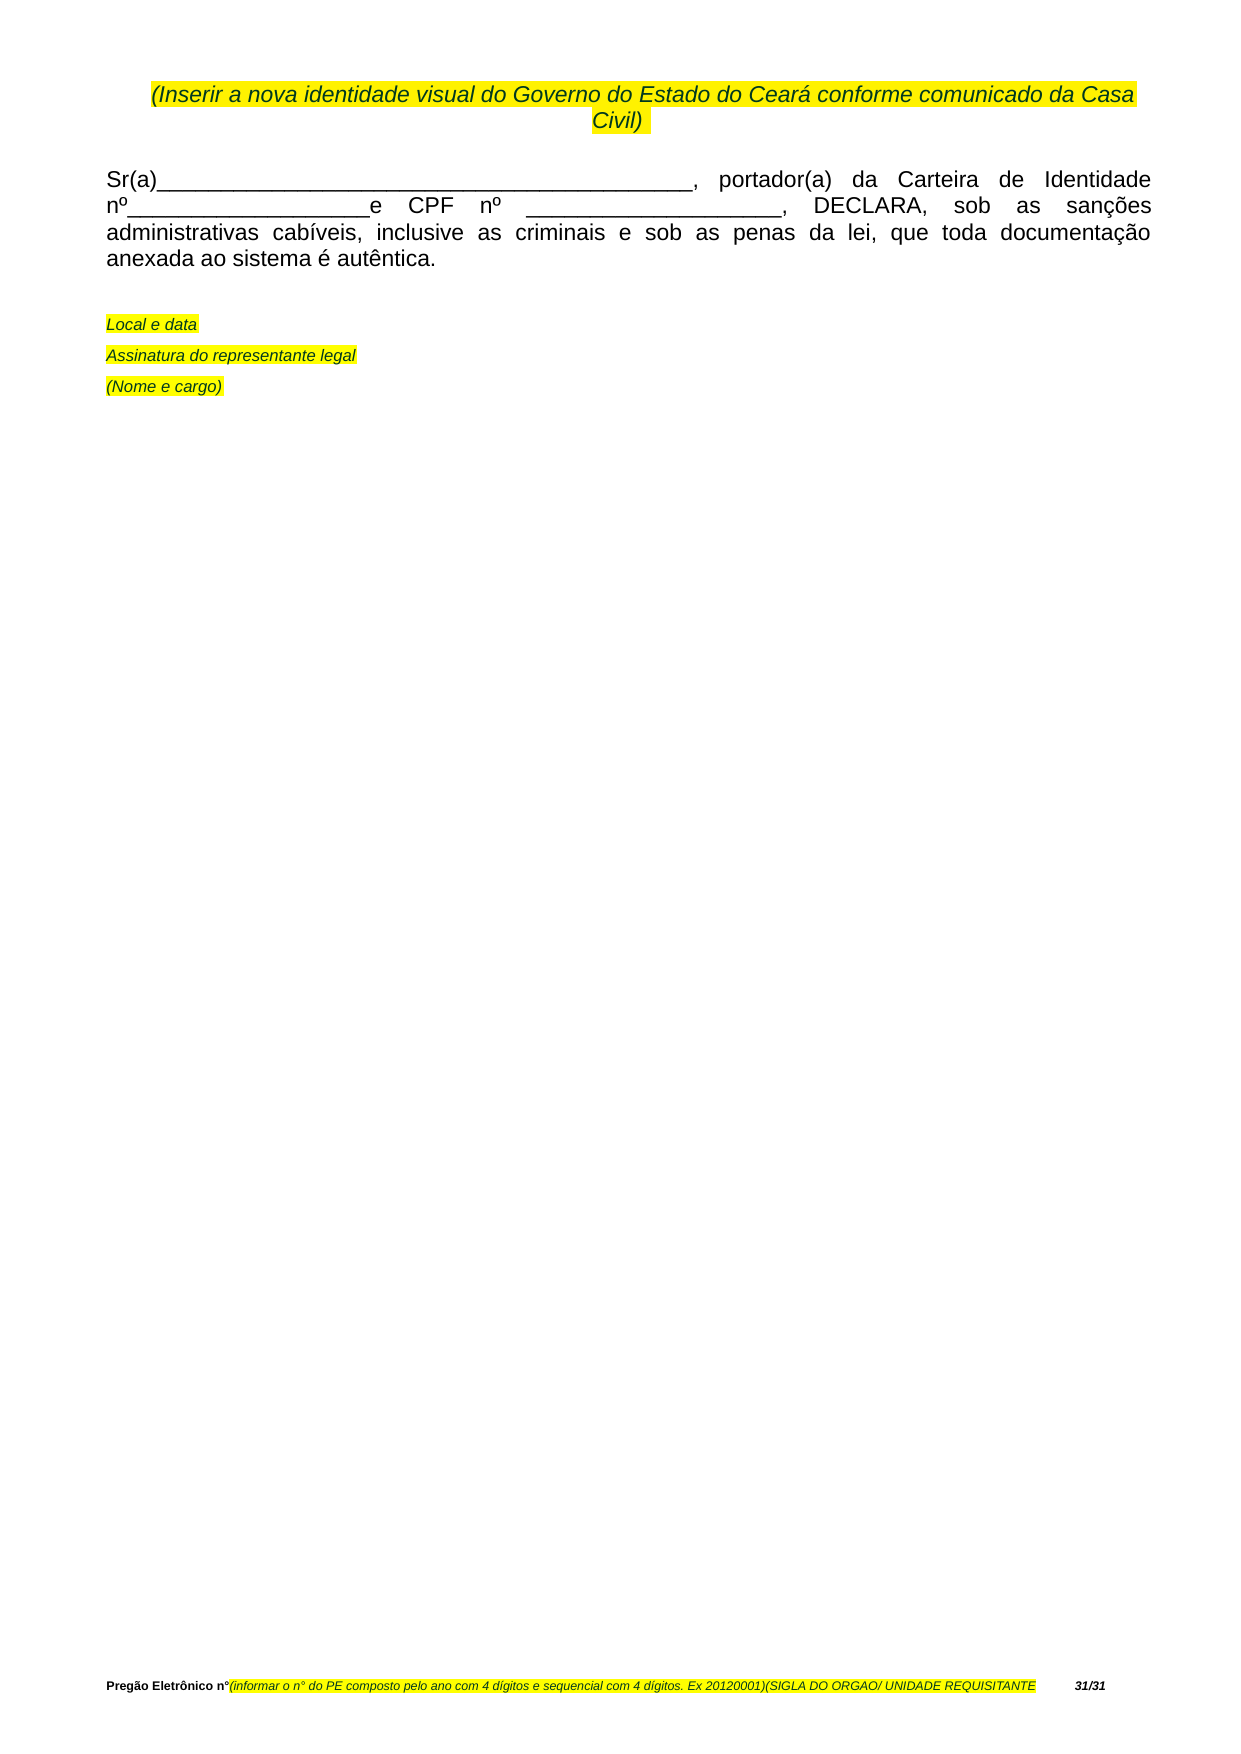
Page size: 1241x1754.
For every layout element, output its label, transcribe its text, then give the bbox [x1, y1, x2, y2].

text Sr(a)__________________________________________, portador(a) da Carteira de Identidade nº___________________e CPF nº ____________________, DECLARA, sob as sanções administrativas cabíveis, inclusive as criminais e sob as penas da lei, que toda documentação anexada ao sistema é autêntica. [106, 166, 1152, 271]
text Assinatura do representante legal [106, 345, 1152, 364]
text Local e data [106, 314, 1152, 333]
text (Nome e cargo) [106, 376, 1152, 396]
